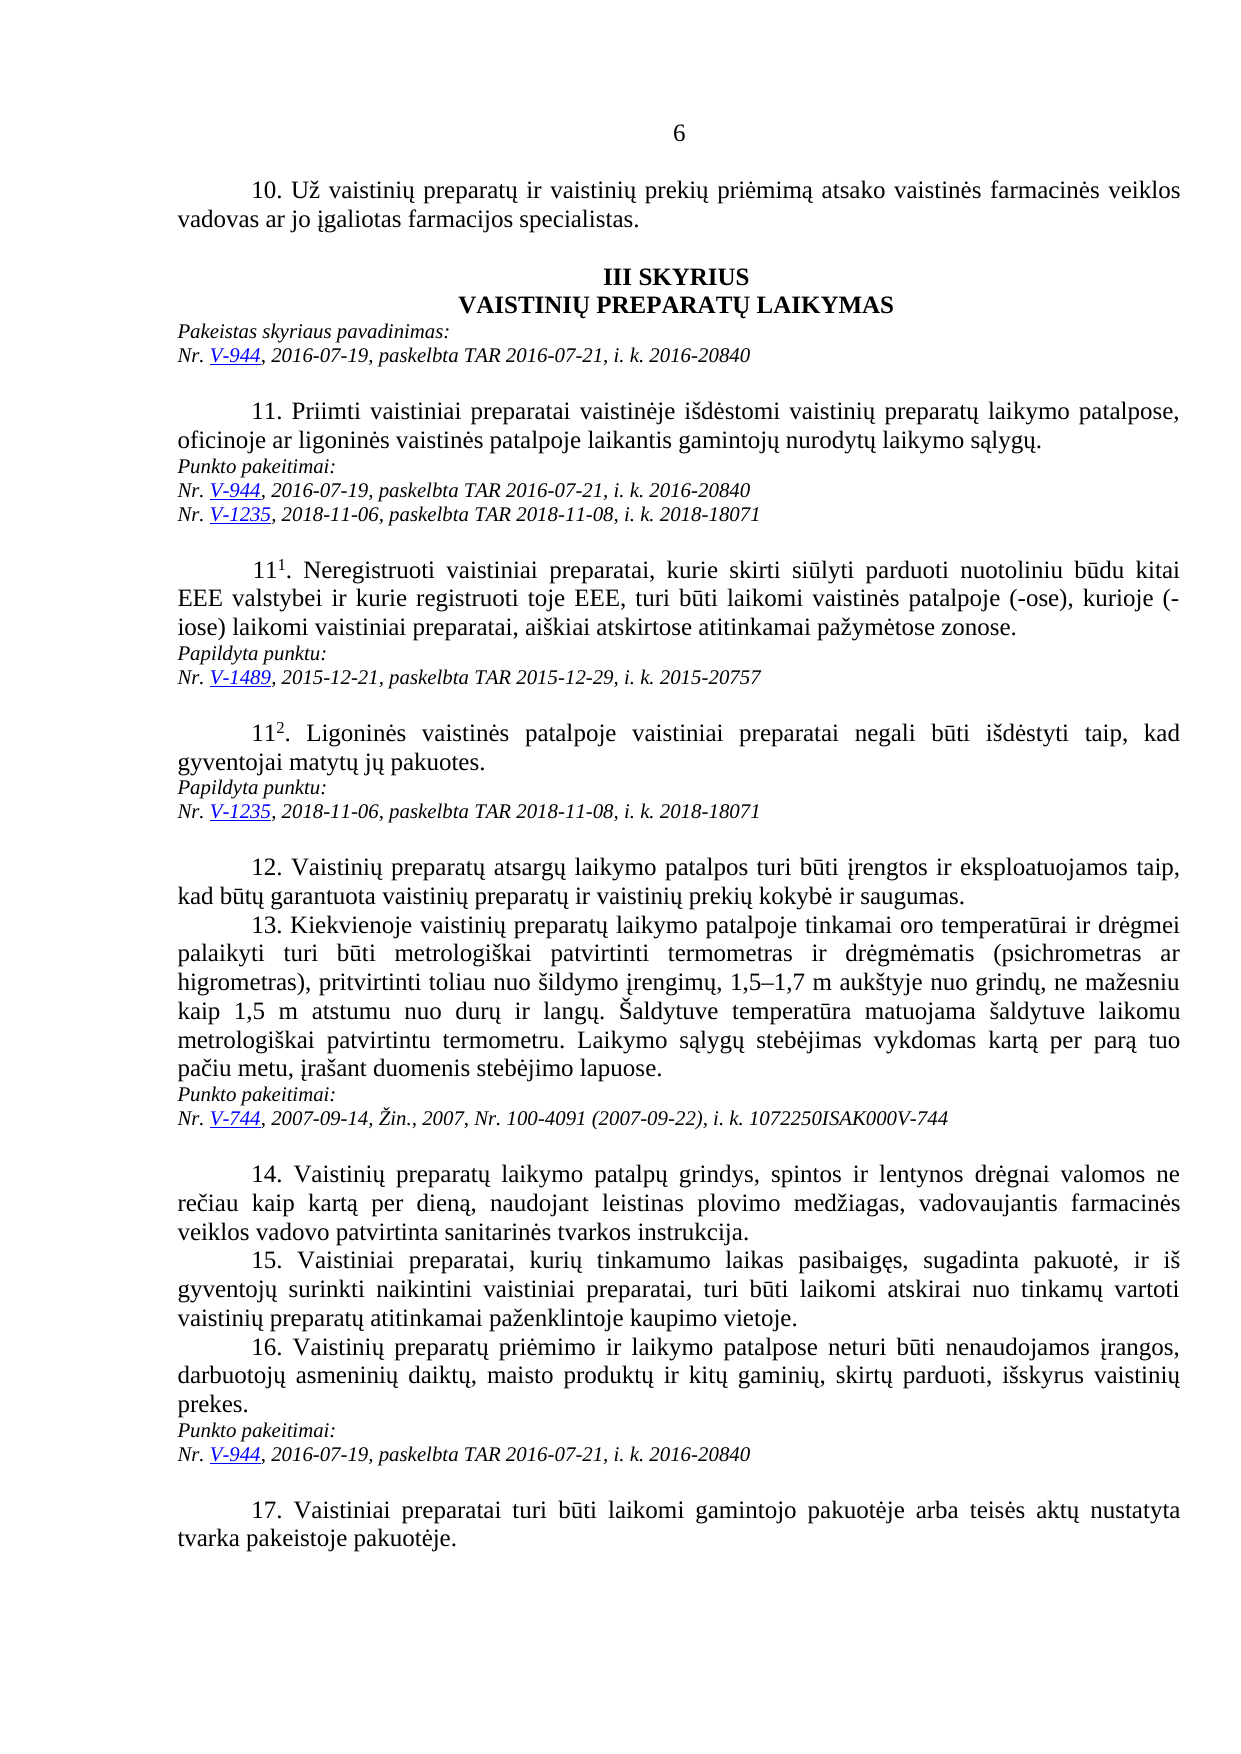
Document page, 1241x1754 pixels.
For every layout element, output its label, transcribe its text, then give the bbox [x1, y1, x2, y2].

text 112. Ligoninės vaistinės patalpoje vaistiniai preparatai negali būti išdėstyti taip, kad gyventojai matytų jų pakuotes. [177, 718, 1181, 775]
text 12. Vaistinių preparatų atsargų laikymo patalpos turi būti įrengtos ir eksploatuojamos taip, kad būtų garantuota vaistinių preparatų ir vaistinių prekių kokybė ir saugumas. [177, 852, 1181, 910]
text Nr. V-744, 2007-09-14, Žin., 2007, Nr. 100-4091 (2007-09-22), i. k. 1072250ISAK000V-744 [177, 1106, 1181, 1130]
text III SKYRIUS VAISTINIŲ PREPARATŲ LAIKYMAS [177, 262, 1181, 319]
text Punkto pakeitimai: [177, 1418, 1181, 1442]
text Nr. V-944, 2016-07-19, paskelbta TAR 2016-07-21, i. k. 2016-20840 [177, 343, 1181, 367]
text 16. Vaistinių preparatų priėmimo ir laikymo patalpose neturi būti nenaudojamos įrangos, darbuotojų asmeninių daiktų, maisto produktų ir kitų gaminių, skirtų parduoti, išskyrus vaistinių prekes. [177, 1332, 1181, 1418]
text 15. Vaistiniai preparatai, kurių tinkamumo laikas pasibaigęs, sugadinta pakuotė, ir iš gyventojų surinkti naikintini vaistiniai preparatai, turi būti laikomi atskirai nuo tinkamų vartoti vaistinių preparatų atitinkamai paženklintoje kaupimo vietoje. [177, 1245, 1181, 1332]
text Punkto pakeitimai: [177, 1082, 1181, 1106]
text 10. Už vaistinių preparatų ir vaistinių prekių priėmimą atsako vaistinės farmacinės veiklos vadovas ar jo įgaliotas farmacijos specialistas. [177, 176, 1181, 233]
text Nr. V-1235, 2018-11-06, paskelbta TAR 2018-11-08, i. k. 2018-18071 [177, 799, 1181, 823]
text 13. Kiekvienoje vaistinių preparatų laikymo patalpoje tinkamai oro temperatūrai ir drėgmei palaikyti turi būti metrologiškai patvirtinti termometras ir drėgmėmatis (psichrometras ar higrometras), pritvirtinti toliau nuo šildymo įrengimų, 1,5–1,7 m aukštyje nuo grindų, ne mažesniu kaip 1,5 m atstumu nuo durų ir langų. Šaldytuve temperatūra matuojama šaldytuve laikomu metrologiškai patvirtintu termometru. Laikymo sąlygų stebėjimas vykdomas kartą per parą tuo pačiu metu, įrašant duomenis stebėjimo lapuose. [177, 910, 1181, 1082]
text Papildyta punktu: [177, 641, 1181, 665]
text 17. Vaistiniai preparatai turi būti laikomi gamintojo pakuotėje arba teisės aktų nustatyta tvarka pakeistoje pakuotėje. [177, 1495, 1181, 1552]
text Papildyta punktu: [177, 775, 1181, 799]
text Pakeistas skyriaus pavadinimas: [177, 319, 1181, 343]
text Nr. V-1489, 2015-12-21, paskelbta TAR 2015-12-29, i. k. 2015-20757 [177, 665, 1181, 689]
text 11. Priimti vaistiniai preparatai vaistinėje išdėstomi vaistinių preparatų laikymo patalpose, oficinoje ar ligoninės vaistinės patalpoje laikantis gamintojų nurodytų laikymo sąlygų. [177, 396, 1181, 454]
text Nr. V-944, 2016-07-19, paskelbta TAR 2016-07-21, i. k. 2016-20840 [177, 478, 1181, 502]
text 111. Neregistruoti vaistiniai preparatai, kurie skirti siūlyti parduoti nuotoliniu būdu kitai EEE valstybei ir kurie registruoti toje EEE, turi būti laikomi vaistinės patalpoje (-ose), kurioje (-iose) laikomi vaistiniai preparatai, aiškiai atskirtose atitinkamai pažymėtose zonose. [177, 555, 1181, 641]
text Nr. V-1235, 2018-11-06, paskelbta TAR 2018-11-08, i. k. 2018-18071 [177, 502, 1181, 526]
text 14. Vaistinių preparatų laikymo patalpų grindys, spintos ir lentynos drėgnai valomos ne rečiau kaip kartą per dieną, naudojant leistinas plovimo medžiagas, vadovaujantis farmacinės veiklos vadovo patvirtinta sanitarinės tvarkos instrukcija. [177, 1159, 1181, 1245]
text Punkto pakeitimai: [177, 454, 1181, 478]
text Nr. V-944, 2016-07-19, paskelbta TAR 2016-07-21, i. k. 2016-20840 [177, 1442, 1181, 1466]
